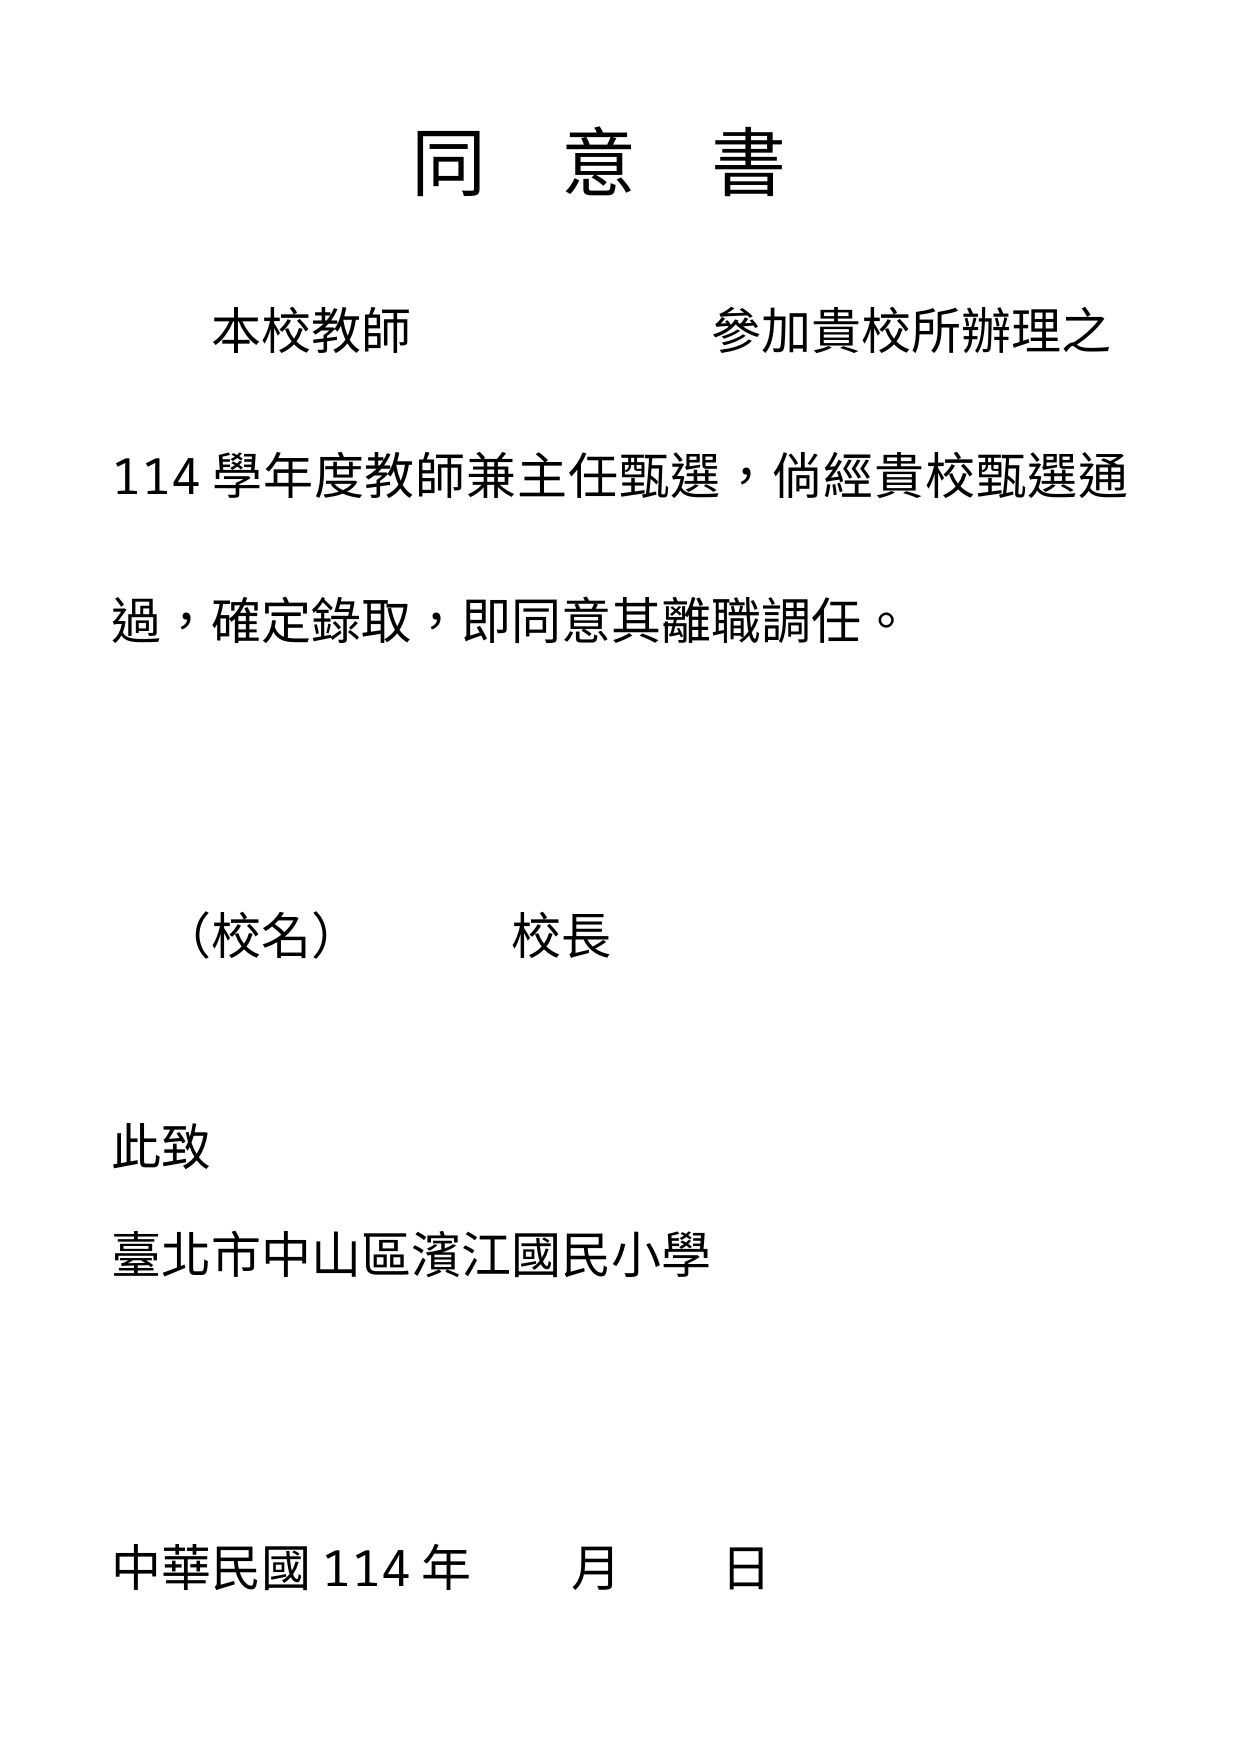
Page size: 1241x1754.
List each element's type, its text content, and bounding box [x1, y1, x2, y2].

text 114學年度教師兼主任甄選，倘經貴校甄選通過，確定錄取，即同意其離職調任。 [111, 436, 1128, 654]
text （校名） 校長 [111, 897, 1128, 969]
text 本校教師 參加貴校所辦理之 [111, 292, 1128, 364]
text 同 意 書 [111, 104, 1128, 212]
text 臺北市中山區濱江國民小學 [111, 1216, 1128, 1288]
text 中華民國114年 月 日 [111, 1529, 1128, 1602]
text 此致 [111, 1107, 1128, 1180]
